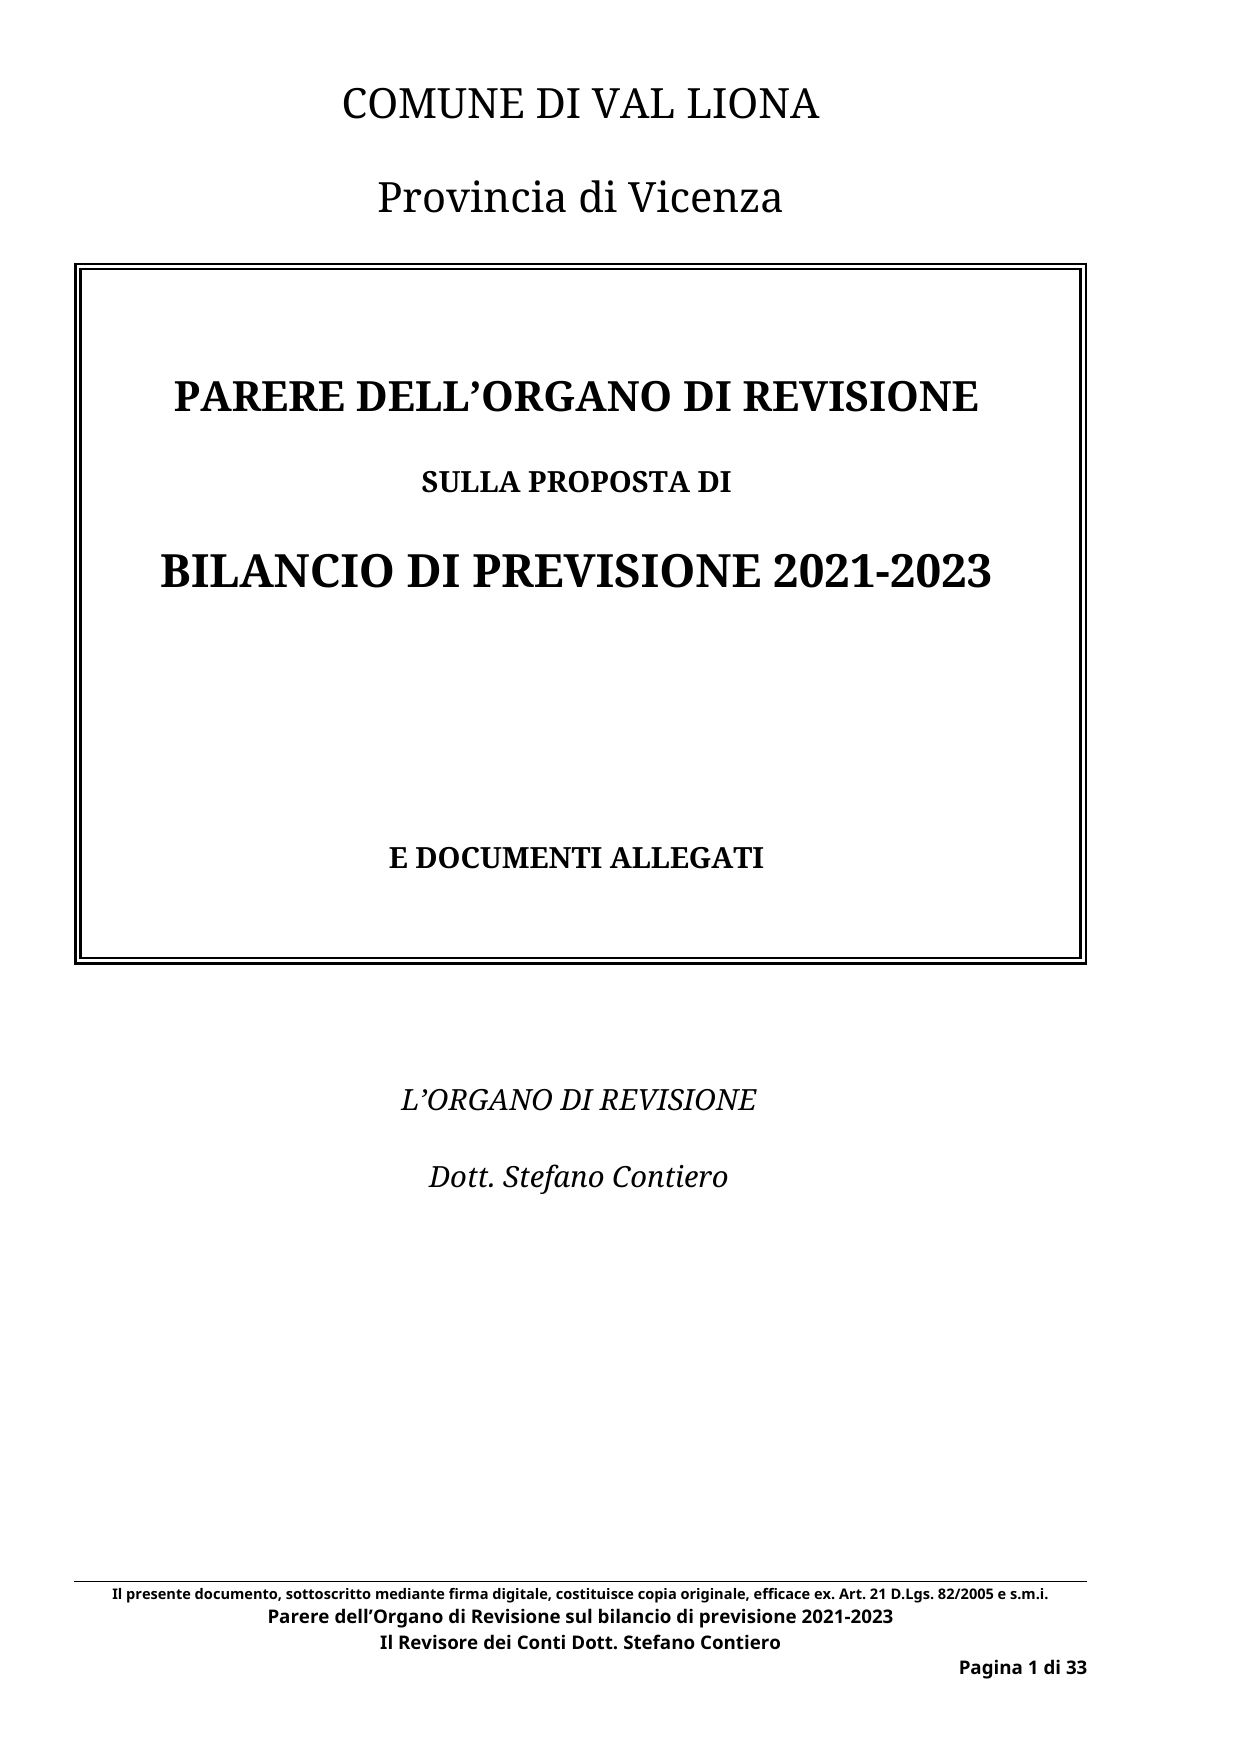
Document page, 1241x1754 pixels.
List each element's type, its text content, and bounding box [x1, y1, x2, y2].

text COMUNE DI VAL LIONA [74, 74, 1087, 131]
text BILANCIO DI PREVISIONE 2021-2023 [82, 528, 1079, 600]
text SULLA PROPOSTA DI [82, 451, 1079, 501]
text E DOCUMENTI ALLEGATI [82, 828, 1079, 877]
text Provincia di Vicenza [74, 168, 1087, 225]
text Dott. Stefano Contiero [74, 1156, 1087, 1196]
text L’ORGANO DI REVISIONE [74, 1079, 1087, 1119]
text PARERE DELL’ORGANO DI REVISIONE [82, 357, 1079, 423]
